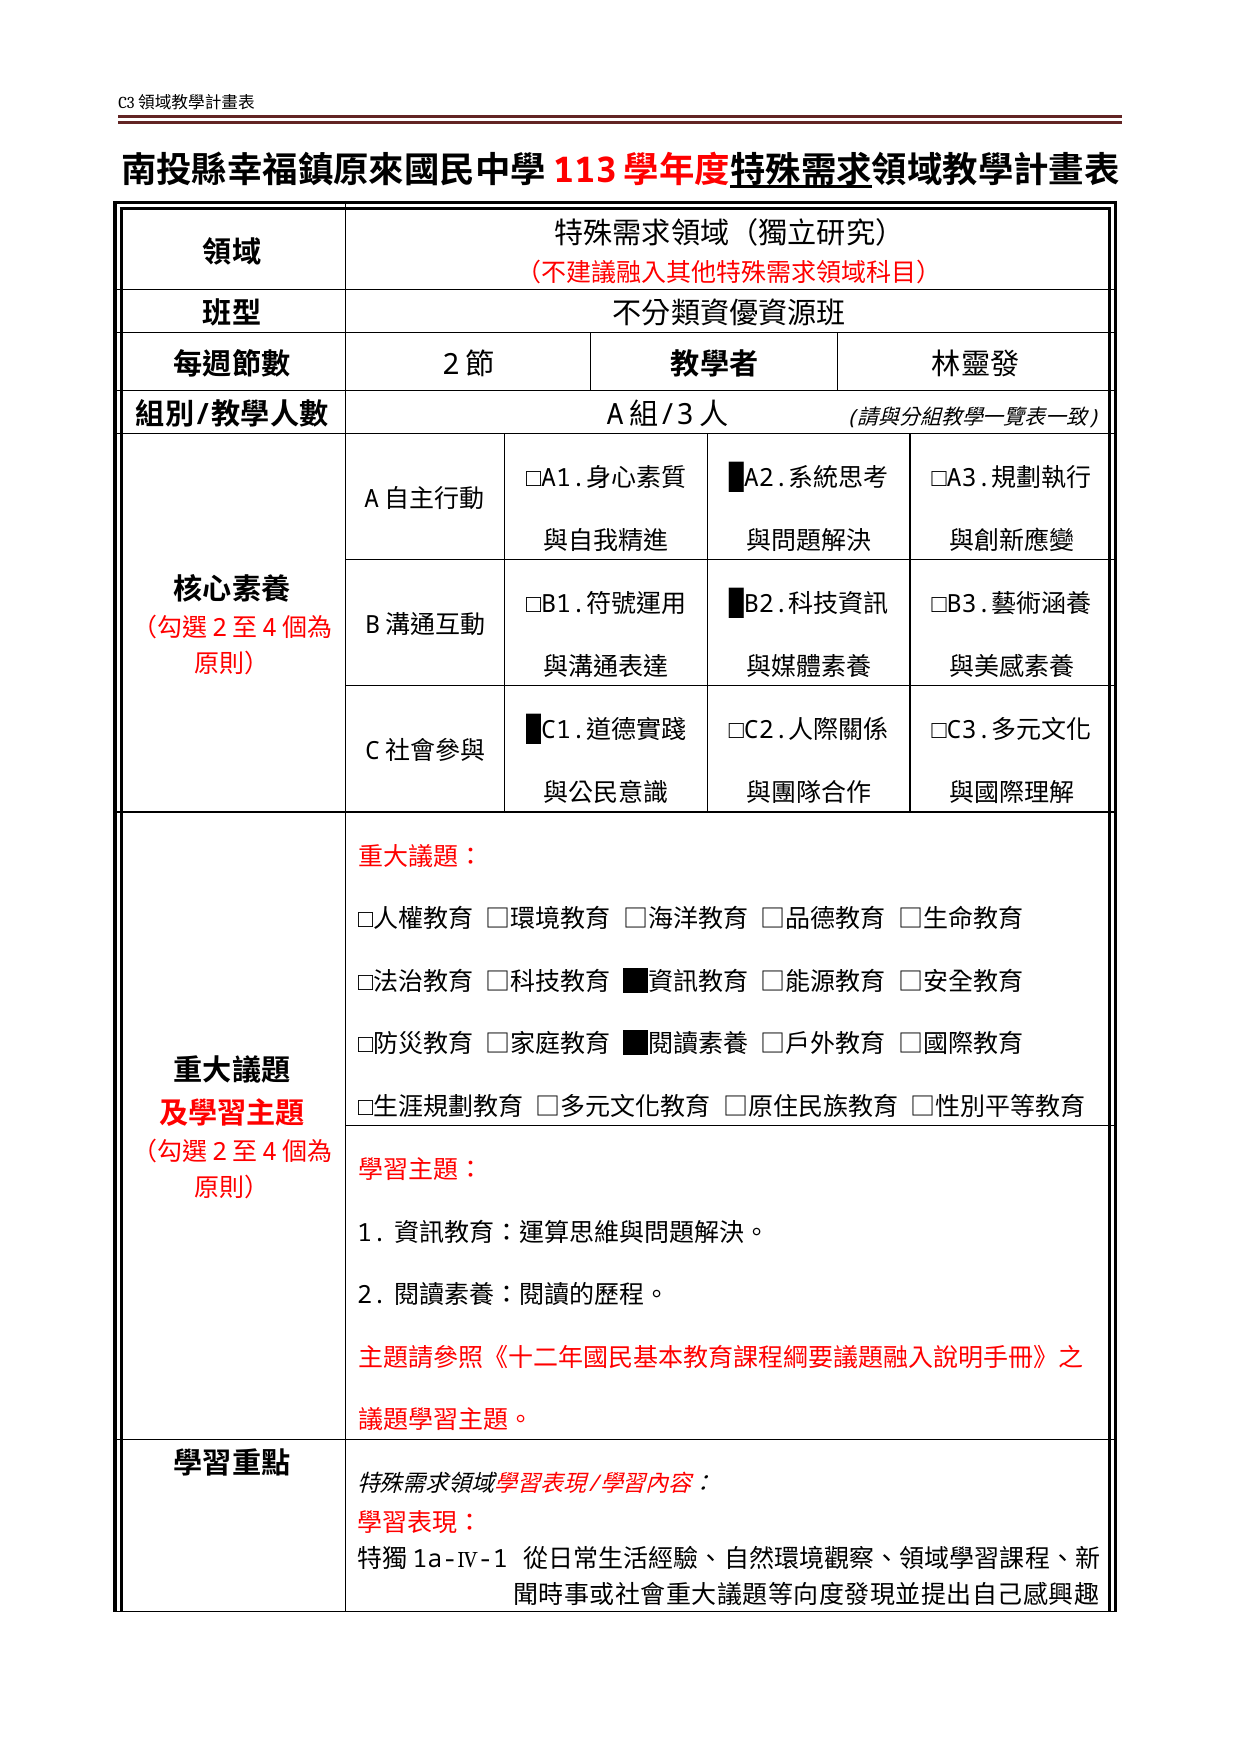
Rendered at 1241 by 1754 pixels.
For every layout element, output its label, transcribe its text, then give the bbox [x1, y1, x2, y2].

table_cell █B2.科技資訊與媒體素養 [708, 560, 909, 685]
table_cell █C1.道德實踐與公民意識 [505, 686, 707, 811]
table_cell 組別/教學人數 [123, 391, 345, 433]
table_cell 每週節數 [123, 333, 345, 390]
text 南投縣幸福鎮原來國民中學113學年度特殊需求領域教學計畫表 [118, 125, 1122, 188]
table_cell A組/3人 (請與分組教學一覽表一致) [346, 391, 1108, 433]
table_cell 班型 [123, 290, 345, 332]
table_cell □A1.身心素質與自我精進 [505, 434, 707, 559]
table_cell C社會參與 [346, 686, 504, 811]
table_cell □B1.符號運用與溝通表達 [505, 560, 707, 685]
table_cell □C2.人際關係與團隊合作 [708, 686, 909, 811]
table_header 領域 [118, 204, 345, 289]
table_cell □B3.藝術涵養與美感素養 [911, 560, 1108, 685]
table_cell 不分類資優資源班 [346, 290, 1108, 332]
table_cell □C3.多元文化與國際理解 [911, 686, 1108, 811]
table_cell 學習主題： 資訊教育：運算思維與問題解決。 閱讀素養：閱讀的歷程。 主題請參照《十二年國民基本教育課程綱要議題融入說明手冊》之議題學習主題。 [346, 1126, 1108, 1438]
table_cell 重大議題： □人權教育 □環境教育 □海洋教育 □品德教育 □生命教育 □法治教育 □科技教育 █資訊教育 □能源教育 □安全教育 □防災教育 □家庭教育 █閱讀素養 □戶外教育 □國際教育 □生涯規劃教育 □多元文化教育 □原住民族教育 □性別平等教育 [346, 813, 1108, 1125]
table_cell 重大議題 及學習主題 （勾選2至4個為原則） [123, 813, 345, 1438]
table_cell █A2.系統思考與問題解決 [708, 434, 909, 559]
table_cell □A3.規劃執行與創新應變 [911, 434, 1108, 559]
table_cell 林靈發 [838, 333, 1108, 390]
table_header 特殊需求領域（獨立研究） （不建議融入其他特殊需求領域科目） [346, 204, 1113, 289]
table_cell B溝通互動 [346, 560, 504, 685]
table_cell 教學者 [591, 333, 837, 390]
table_cell 核心素養 （勾選2至4個為原則） [123, 434, 345, 811]
table_cell A自主行動 [346, 434, 504, 559]
table_cell 2節 [346, 333, 590, 390]
table_cell 學習重點 [123, 1440, 345, 1611]
table_cell 特殊需求領域學習表現/學習內容： 學習表現： 特獨1a-Ⅳ-1 從日常生活經驗、自然環境觀察、領域學習課程、新聞時事或社會重大議題等向度發現並提出自己感興趣 [346, 1440, 1108, 1611]
